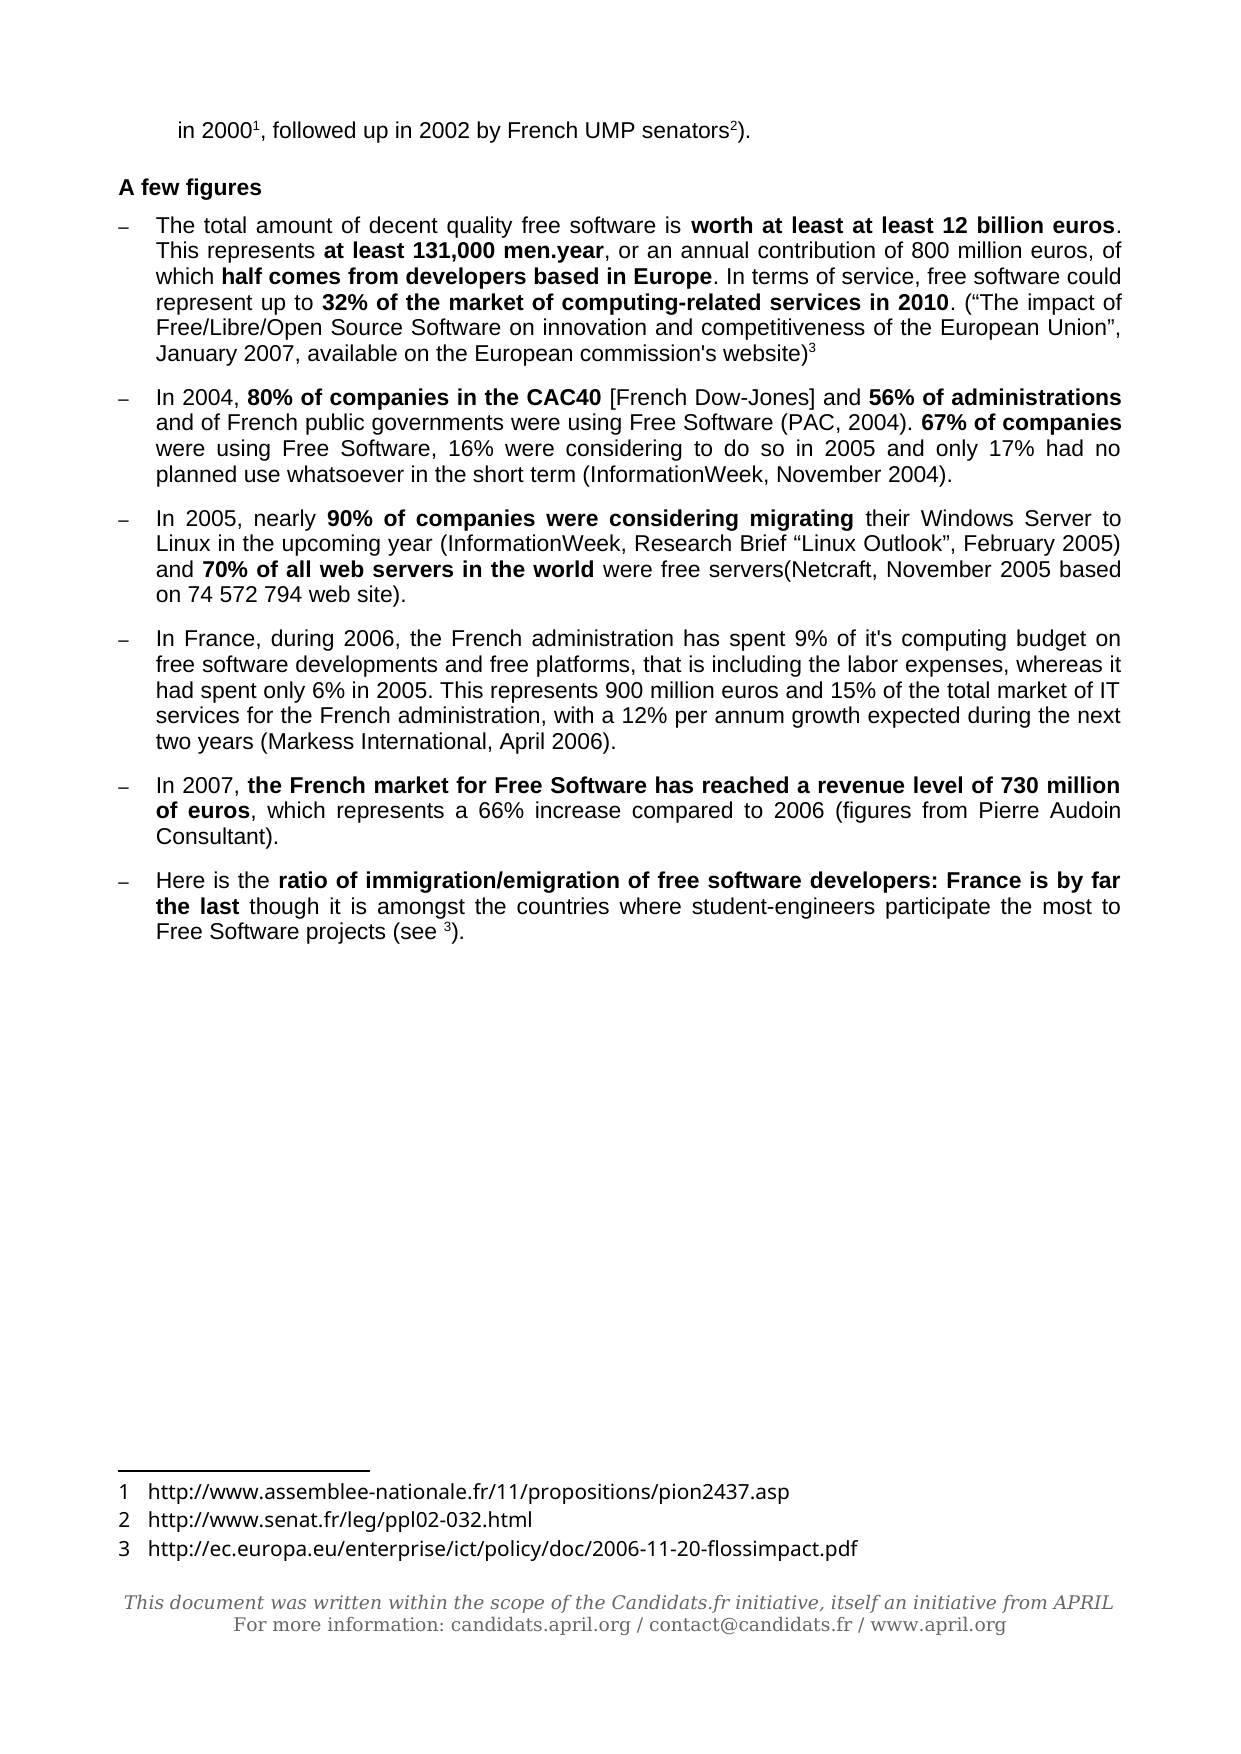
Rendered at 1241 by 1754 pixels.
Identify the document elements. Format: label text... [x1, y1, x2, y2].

list In 2004, 80% of companies in the CAC40 [French Dow-Jones] and 56% of administrations and of French public governments were using Free Software (PAC, 2004). 67% of companies were using Free Software, 16% were considering to do so in 2005 and only 17% had no planned use whatsoever in the short term (InformationWeek, November 2004). [118, 384, 1122, 487]
list In 2005, nearly 90% of companies were considering migrating their Windows Server to Linux in the upcoming year (InformationWeek, Research Brief “Linux Outlook”, February 2005) and 70% of all web servers in the world were free servers(Netcraft, November 2005 based on 74 572 794 web site). [118, 505, 1122, 608]
list http://ec.europa.eu/enterprise/ict/policy/doc/2006-11-20-flossimpact.pdf [118, 1534, 1122, 1562]
text http://www.assemblee-nationale.fr/11/propositions/pion2437.asp [118, 1477, 1122, 1506]
text http://www.senat.fr/leg/ppl02-032.html [118, 1506, 1122, 1534]
list In France, during 2006, the French administration has spent 9% of it's computing budget on free software developments and free platforms, that is including the labor expenses, whereas it had spent only 6% in 2005. This represents 900 million euros and 15% of the total market of IT services for the French administration, with a 12% per annum growth expected during the next two years (Markess International, April 2006). [118, 626, 1122, 754]
subtitle A few figures [118, 175, 1122, 200]
list In 2007, the French market for Free Software has reached a revenue level of 730 million of euros, which represents a 66% increase compared to 2006 (figures from Pierre Audoin Consultant). [118, 772, 1122, 849]
list The total amount of decent quality free software is worth at least at least 12 billion euros. This represents at least 131,000 men.year, or an annual contribution of 800 million euros, of which half comes from developers based in Europe. In terms of service, free software could represent up to 32% of the market of computing-related services in 2010. (“The impact of Free/Libre/Open Source Software on innovation and competitiveness of the European Union”, January 2007, available on the European commission's website) [118, 212, 1122, 366]
list Here is the ratio of immigration/emigration of free software developers: France is by far the last though it is amongst the countries where student-engineers participate the most to Free Software projects (see 3). [118, 868, 1122, 944]
